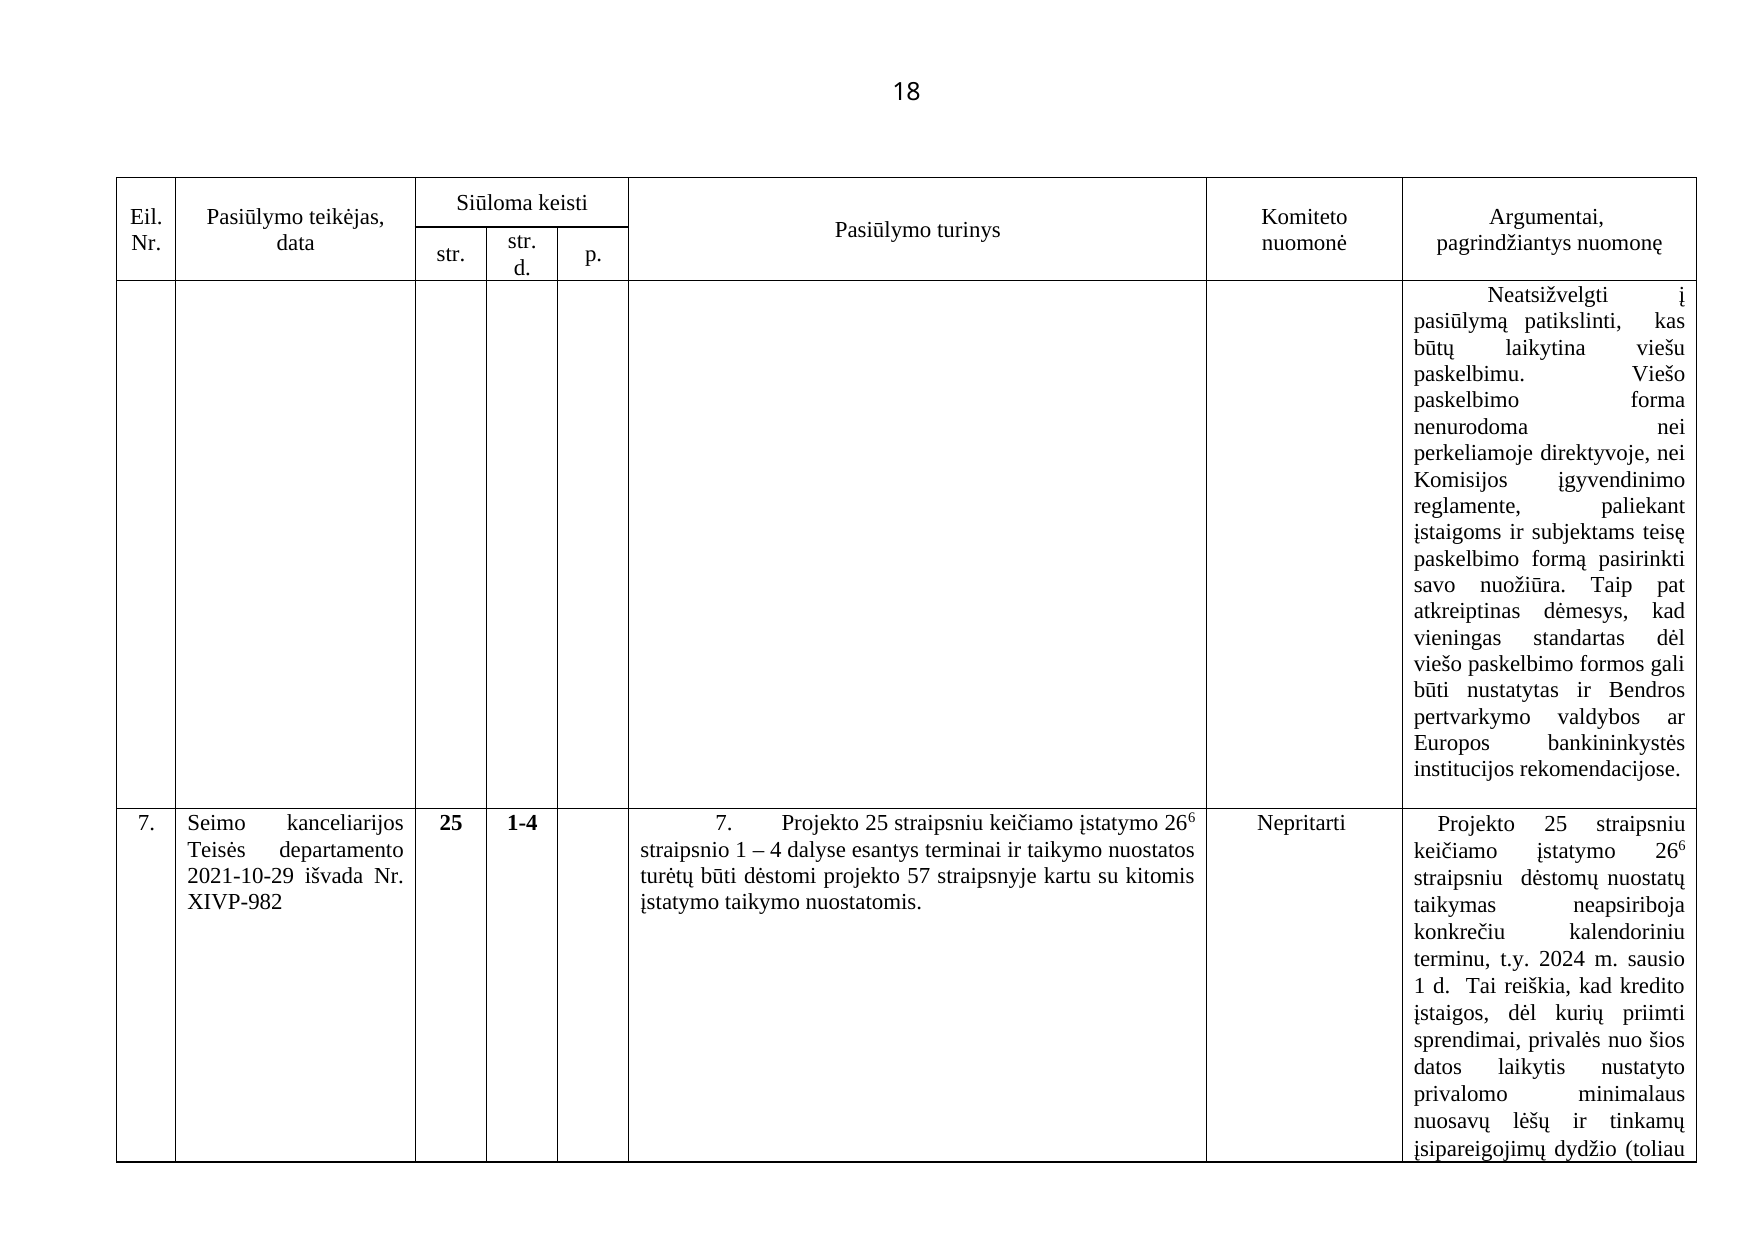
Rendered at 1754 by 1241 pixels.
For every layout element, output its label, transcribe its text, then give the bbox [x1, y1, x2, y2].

table_cell Nepritarti [1207, 809, 1402, 1161]
table_cell 25 [416, 809, 486, 1161]
table_header Pasiūlymo turinys [629, 178, 1206, 280]
table_cell 7. Projekto 25 straipsniu keičiamo įstatymo 266 straipsnio 1 – 4 dalyse esantys terminai ir taikymo nuostatos turėtų būti dėstomi projekto 57 straipsnyje kartu su kitomis įstatymo taikymo nuostatomis. [629, 809, 1206, 1161]
table_cell [1207, 281, 1402, 808]
table_header Argumentai, pagrindžiantys nuomonę [1403, 178, 1696, 280]
table_header Eil. Nr. [117, 178, 175, 280]
table_cell p. [558, 228, 628, 280]
table_cell Seimo kanceliarijos Teisės departamento 2021-10-29 išvada Nr. XIVP-982 [176, 809, 415, 1161]
table_cell Neatsižvelgti į pasiūlymą patikslinti, kas būtų laikytina viešu paskelbimu. Viešo paskelbimo forma nenurodoma nei perkeliamoje direktyvoje, nei Komisijos įgyvendinimo reglamente, paliekant įstaigoms ir subjektams teisę paskelbimo formą pasirinkti savo nuožiūra. Taip pat atkreiptinas dėmesys, kad vieningas standartas dėl viešo paskelbimo formos gali būti nustatytas ir Bendros pertvarkymo valdybos ar Europos bankininkystės institucijos rekomendacijose. [1403, 281, 1696, 808]
table_header Siūloma keisti [416, 178, 628, 226]
table_cell Projekto 25 straipsniu keičiamo įstatymo 266 straipsniu dėstomų nuostatų taikymas neapsiriboja konkrečiu kalendoriniu terminu, t.y. 2024 m. sausio 1 d. Tai reiškia, kad kredito įstaigos, dėl kurių priimti sprendimai, privalės nuo šios datos laikytis nustatyto privalomo minimalaus nuosavų lėšų ir tinkamų įsipareigojimų dydžio (toliau [1403, 809, 1696, 1161]
table_header Komiteto nuomonė [1207, 178, 1402, 280]
table_cell [558, 809, 628, 1161]
table_header Pasiūlymo teikėjas, data [176, 178, 415, 280]
table_cell 7. [117, 809, 175, 1161]
table_cell [558, 281, 628, 808]
table_cell str. d. [487, 228, 557, 280]
table_cell [629, 281, 1206, 808]
table_cell [176, 281, 415, 808]
table_cell 1-4 [487, 809, 557, 1161]
table_cell [117, 281, 175, 808]
table_cell [416, 281, 486, 808]
table_cell [487, 281, 557, 808]
table_cell str. [416, 228, 486, 280]
